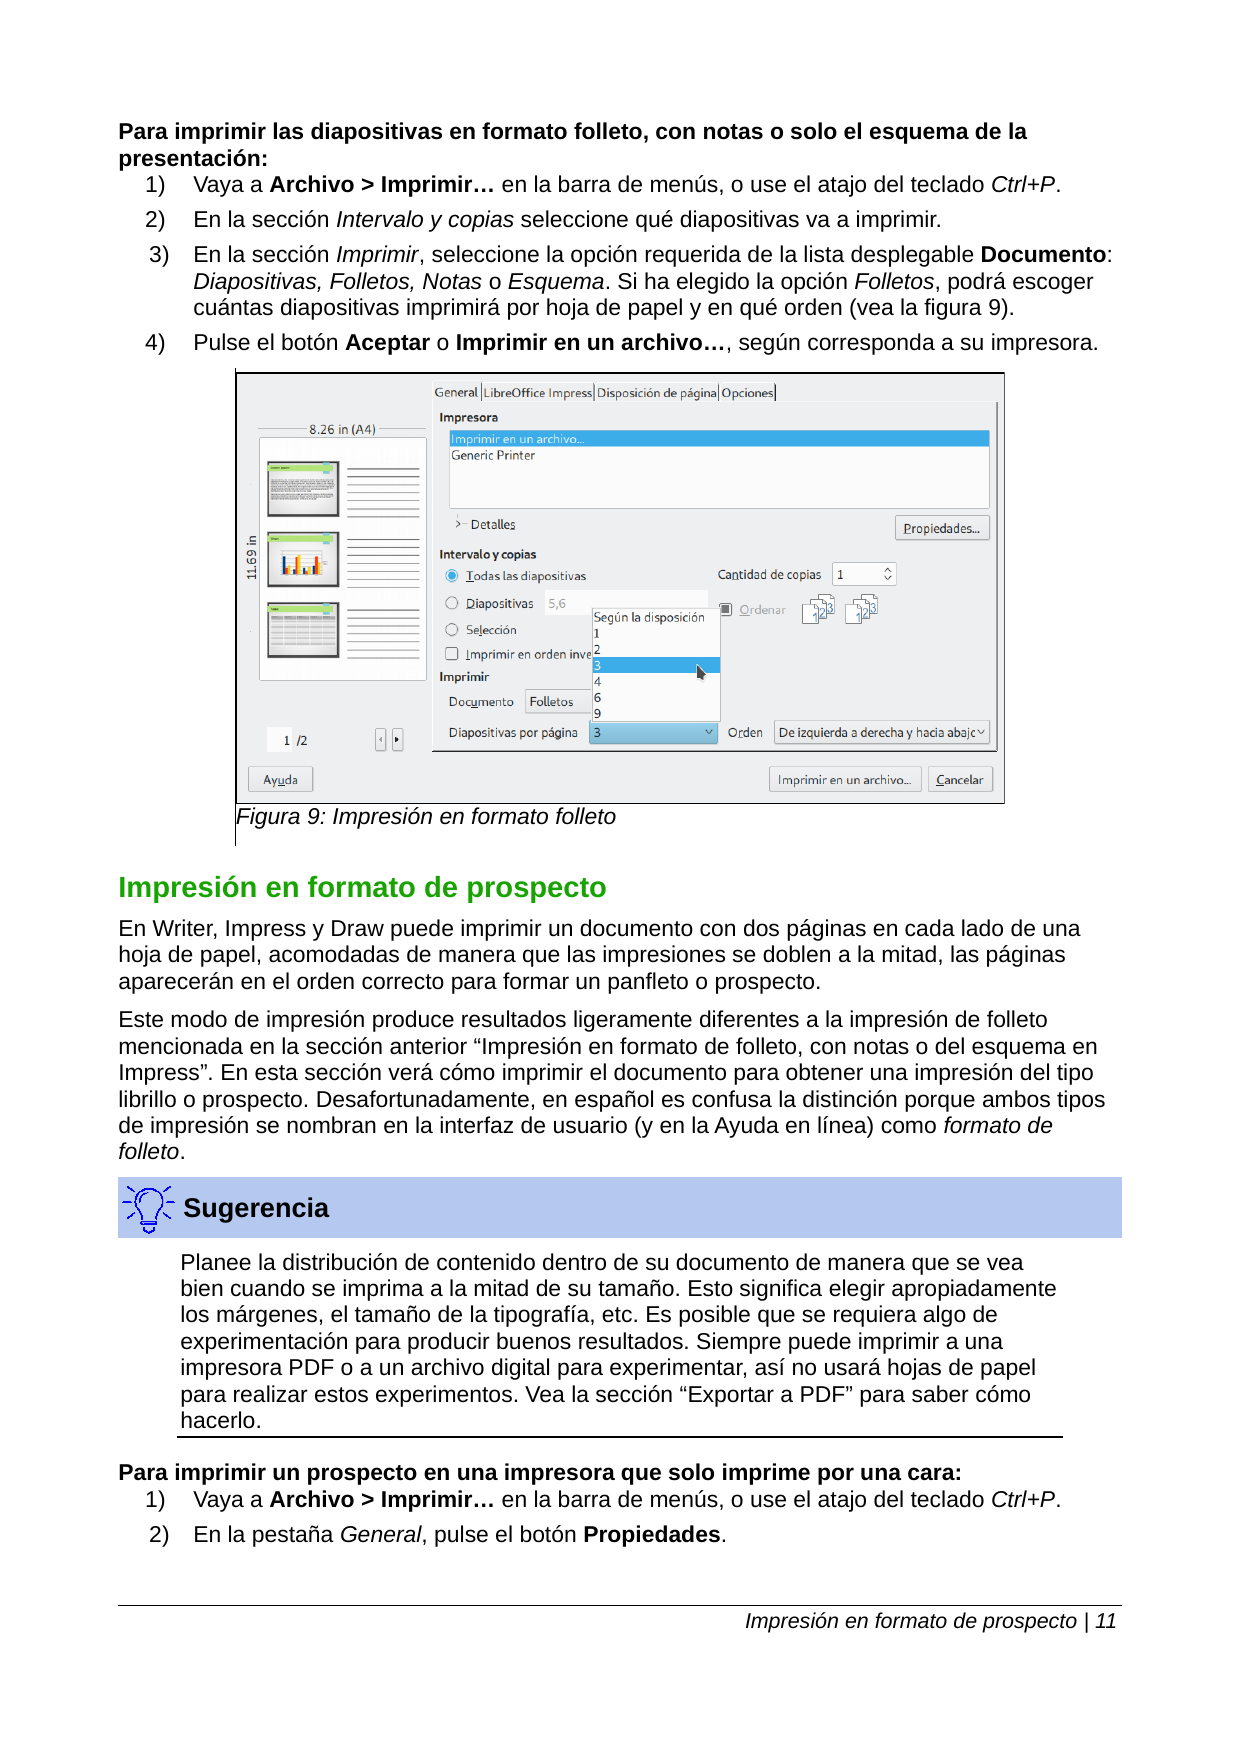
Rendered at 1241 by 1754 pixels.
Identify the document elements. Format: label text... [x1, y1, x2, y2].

text Este modo de impresión produce resultados ligeramente diferentes a la impresión de folleto mencionada en la sección anterior “Impresión en formato de folleto, con notas o del esquema en Impress”. En esta sección verá cómo imprimir el documento para obtener una impresión del tipo librillo o prospecto. Desafortunadamente, en español es confusa la distinción porque ambos tipos de impresión se nombran en la interfaz de usuario (y en la Ayuda en línea) como formato de folleto. [118, 1006, 1122, 1164]
picture [235, 372, 1005, 804]
list Vaya a Archivo > Imprimir… en la barra de menús, o use el atajo del teclado Ctrl+P. [165, 1486, 1122, 1512]
list Vaya a Archivo > Imprimir… en la barra de menús, o use el atajo del teclado Ctrl+P. [165, 171, 1122, 197]
list Pulse el botón Aceptar o Imprimir en un archivo…, según corresponda a su impresora. [165, 329, 1122, 356]
text Para imprimir las diapositivas en formato folleto, con notas o solo el esquema de la presentación: [118, 118, 1122, 171]
list En la pestaña General, pulse el botón Propiedades. [169, 1521, 1122, 1547]
text Figura 9: Impresión en formato folleto [236, 804, 1005, 830]
list En la sección Intervalo y copias seleccione qué diapositivas va a imprimir. [165, 206, 1122, 232]
list En la sección Imprimir, seleccione la opción requerida de la lista desplegable Documento: Diapositivas, Folletos, Notas o Esquema. Si ha elegido la opción Folletos, podrá escoger cuántas diapositivas imprimirá por hoja de papel y en qué orden (vea la figura 9). [169, 241, 1122, 320]
subtitle Impresión en formato de prospecto [118, 869, 1122, 903]
text [236, 367, 1005, 372]
picture [119, 1178, 179, 1238]
text Planee la distribución de contenido dentro de su documento de manera que se vea bien cuando se imprima a la mitad de su tamaño. Esto significa elegir apropiadamente los márgenes, el tamaño de la tipografía, etc. Es posible que se requiera algo de experimentación para producir buenos resultados. Siempre puede imprimir a una impresora PDF o a un archivo digital para experimentar, así no usará hojas de papel para realizar estos experimentos. Vea la sección “Exportar a PDF” para saber cómo hacerlo. [177, 1246, 1063, 1436]
text En Writer, Impress y Draw puede imprimir un documento con dos páginas en cada lado de una hoja de papel, acomodadas de manera que las impresiones se doblen a la mitad, las páginas aparecerán en el orden correcto para formar un panfleto o prospecto. [118, 915, 1122, 994]
text Para imprimir un prospecto en una impresora que solo imprime por una cara: [118, 1459, 1122, 1486]
subtitle Sugerencia [118, 1177, 1122, 1238]
